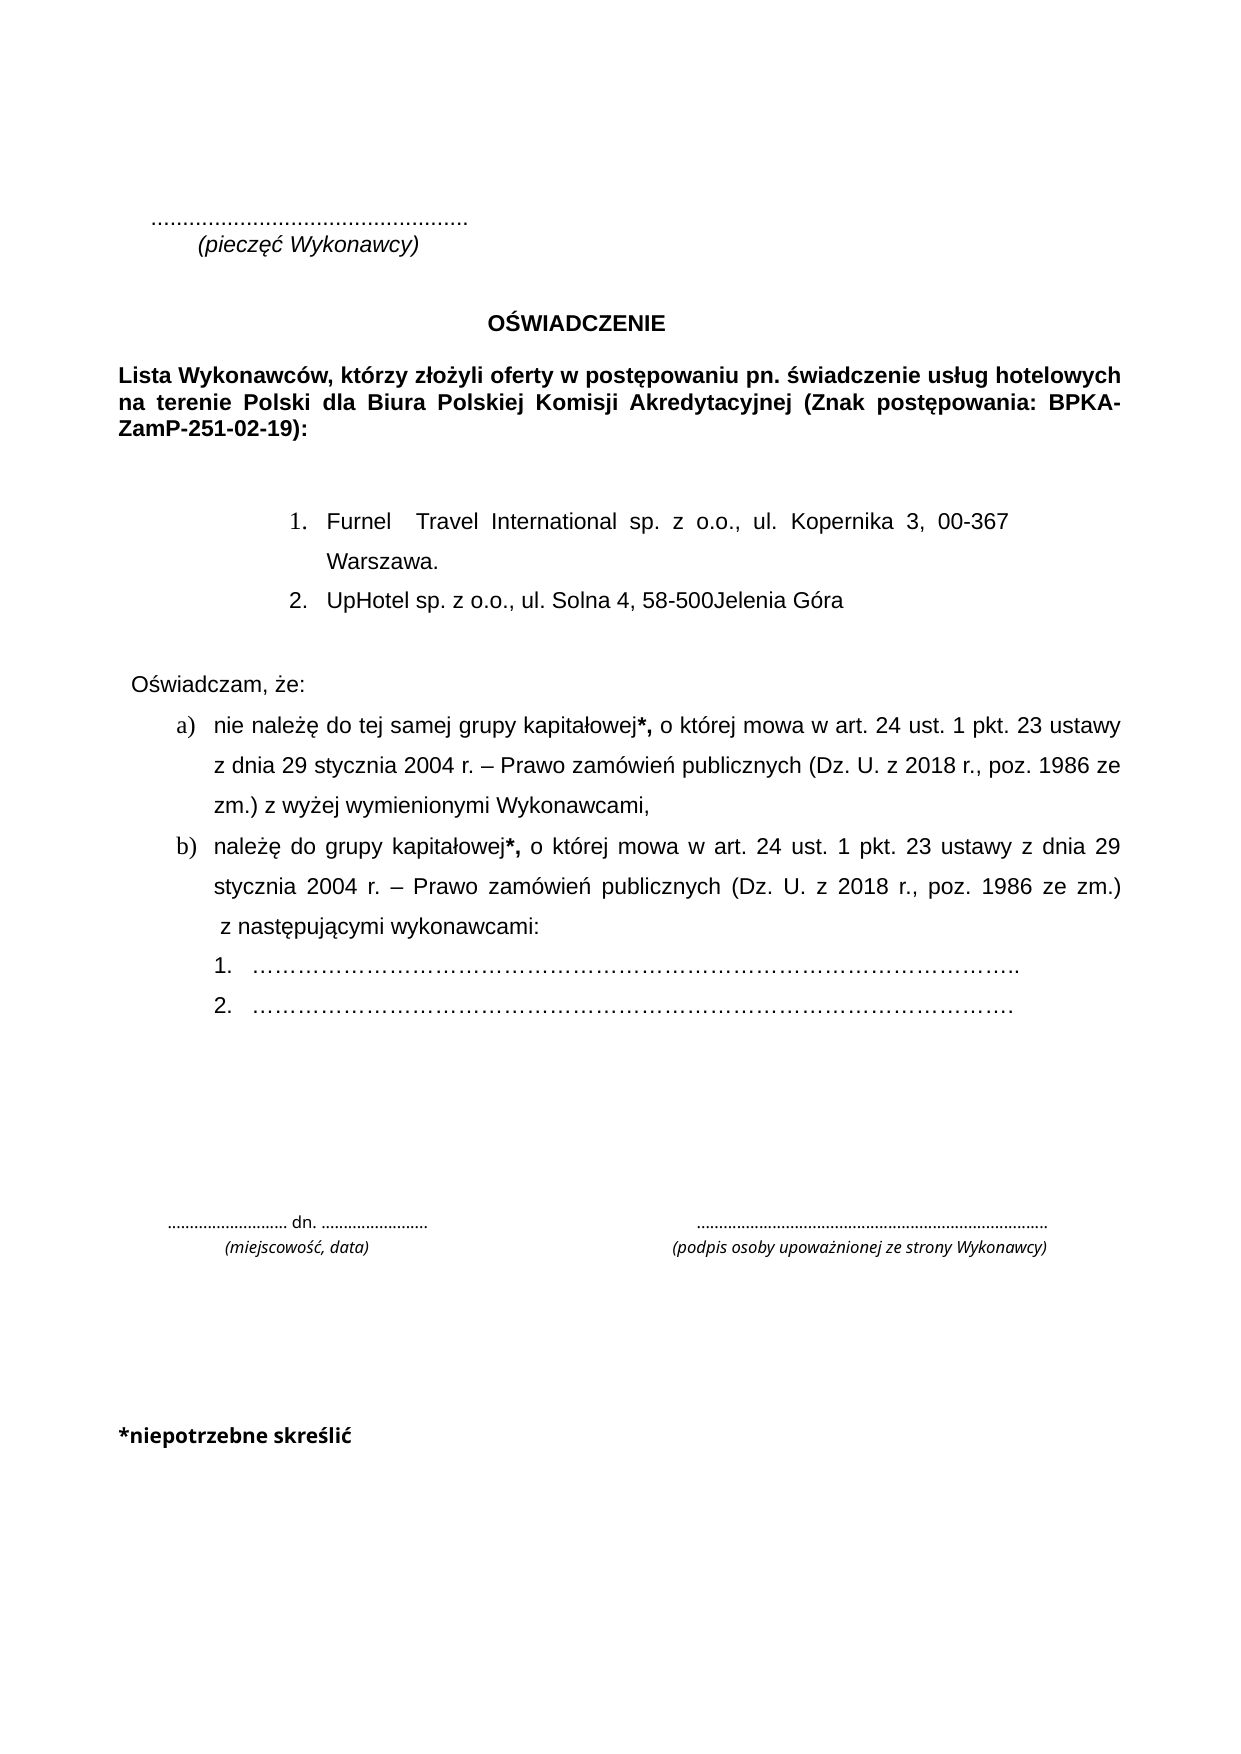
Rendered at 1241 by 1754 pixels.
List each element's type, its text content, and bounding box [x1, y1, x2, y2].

table_cell (podpis osoby upoważnionej ze strony Wykonawcy) [478, 1236, 1056, 1262]
table_header ........................... dn. ........................ [118, 1188, 477, 1236]
list ………………………………………………………………………………………. [213, 992, 1122, 1018]
list UpHotel sp. z o.o., ul. Solna 4, 58-500Jelenia Góra [289, 587, 1009, 613]
text *niepotrzebne skreślić [118, 1421, 1122, 1449]
text Oświadczam, że: [118, 507, 1122, 697]
text (pieczęć Wykonawcy) [118, 231, 501, 257]
list Furnel Travel International sp. z o.o., ul. Kopernika 3, 00-367 Warszawa. [289, 506, 1009, 574]
text Lista Wykonawców, którzy złożyli oferty w postępowaniu pn. świadczenie usług hotelowych na terenie Polski dla Biura Polskiej Komisji Akredytacyjnej (Znak postępowania: BPKA-ZamP-251-02-19): [118, 362, 1122, 442]
list nie należę do tej samej grupy kapitałowej*, o której mowa w art. 24 ust. 1 pkt. 23 ustawy z dnia 29 stycznia 2004 r. – Prawo zamówień publicznych (Dz. U. z 2018 r., poz. 1986 ze zm.) z wyżej wymienionymi Wykonawcami, [176, 710, 1122, 818]
list ……………………………………………………………………………………….. [213, 952, 1122, 978]
table_cell (miejscowość, data) [118, 1236, 477, 1262]
text .................................................. [118, 204, 501, 231]
text OŚWIADCZENIE [118, 310, 1122, 336]
list należę do grupy kapitałowej*, o której mowa w art. 24 ust. 1 pkt. 23 ustawy z dnia 29 stycznia 2004 r. – Prawo zamówień publicznych (Dz. U. z 2018 r., poz. 1986 ze zm.) z następującymi wykonawcami: [176, 831, 1122, 939]
table_header ............................................................................... [478, 1188, 1056, 1236]
